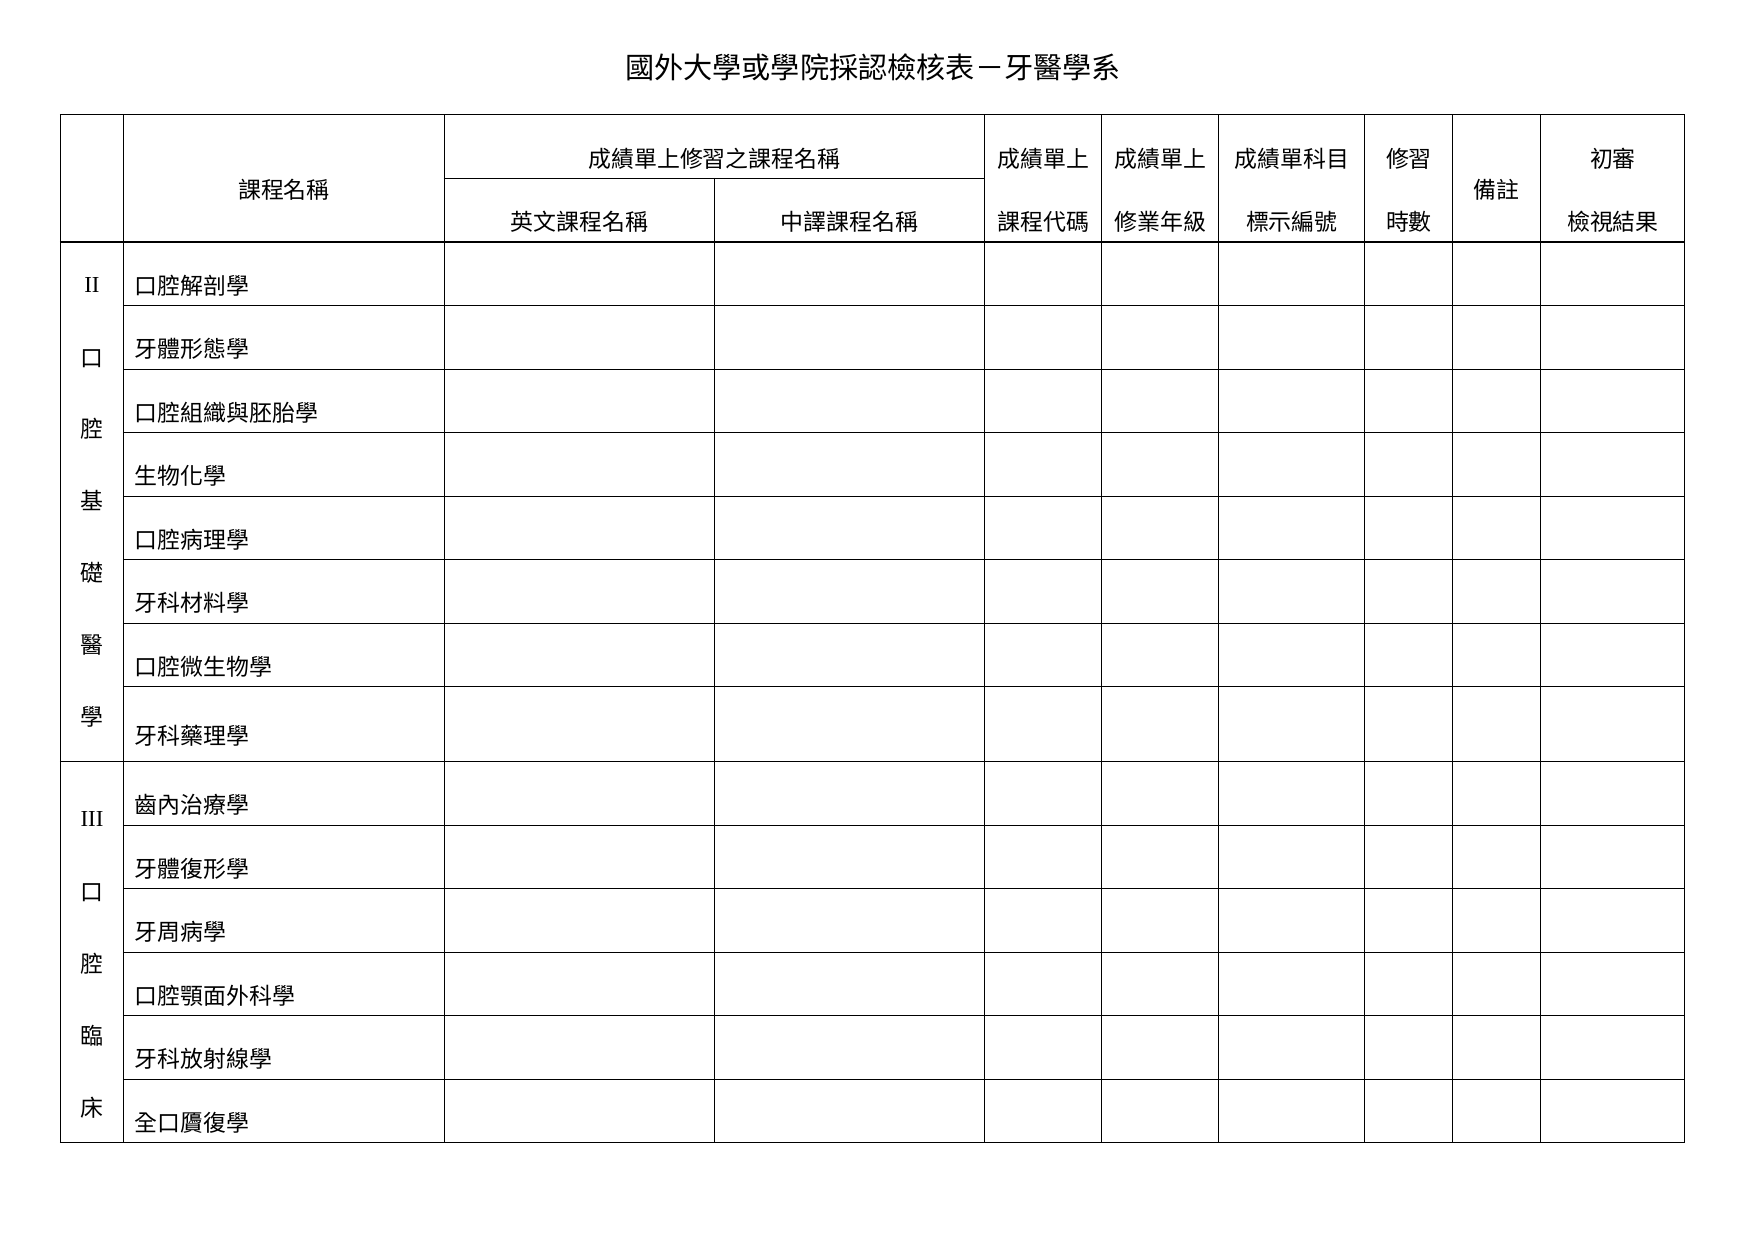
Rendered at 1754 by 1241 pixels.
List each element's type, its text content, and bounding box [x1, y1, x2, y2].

table_cell [445, 953, 714, 1015]
table_cell [445, 762, 714, 824]
table_cell [1453, 1016, 1540, 1079]
table_cell [1102, 560, 1218, 623]
table_cell [985, 433, 1101, 496]
table_cell [715, 889, 984, 952]
table_cell [445, 243, 714, 305]
table_cell [985, 762, 1101, 824]
table_cell [1541, 1080, 1684, 1142]
table_cell [445, 497, 714, 559]
table_cell [445, 687, 714, 761]
table_cell [1219, 687, 1364, 761]
table_cell [715, 433, 984, 496]
table_cell [1102, 762, 1218, 824]
table_cell [715, 687, 984, 761]
table_cell [1365, 433, 1452, 496]
table_cell [1102, 433, 1218, 496]
table_cell [715, 624, 984, 686]
table_cell [985, 889, 1101, 952]
table_cell [445, 624, 714, 686]
table_cell 齒內治療學 [124, 762, 444, 824]
table_cell 生物化學 [124, 433, 444, 496]
table_cell [445, 560, 714, 623]
table_cell [715, 243, 984, 305]
table_cell [445, 826, 714, 888]
table_cell [1219, 762, 1364, 824]
table_header [61, 115, 123, 241]
table_cell [1453, 953, 1540, 1015]
table_cell [1365, 497, 1452, 559]
table_header 成績單上課程代碼 [985, 115, 1101, 241]
table_cell [1219, 433, 1364, 496]
table_cell [1541, 624, 1684, 686]
table_cell [1219, 497, 1364, 559]
table_cell [1453, 497, 1540, 559]
table_cell [1102, 687, 1218, 761]
table_cell [1453, 560, 1540, 623]
table_cell [1365, 953, 1452, 1015]
table_cell [1453, 762, 1540, 824]
table_cell [1219, 1016, 1364, 1079]
table_cell [1365, 762, 1452, 824]
table_cell [715, 306, 984, 368]
table_cell [715, 1080, 984, 1142]
table_cell [1541, 762, 1684, 824]
table_cell [715, 497, 984, 559]
table_cell 牙科放射線學 [124, 1016, 444, 1079]
table_cell [1219, 243, 1364, 305]
table_cell [1102, 497, 1218, 559]
table_cell [1453, 826, 1540, 888]
table_cell 口腔病理學 [124, 497, 444, 559]
table_cell [1453, 889, 1540, 952]
table_cell [1541, 1016, 1684, 1079]
table_cell [1102, 889, 1218, 952]
table_cell [445, 370, 714, 432]
table_header 初審 檢視結果 [1541, 115, 1684, 241]
table_cell [715, 953, 984, 1015]
table_cell [985, 243, 1101, 305]
table_cell 牙科藥理學 [124, 687, 444, 761]
table_cell 口腔組織與胚胎學 [124, 370, 444, 432]
table_cell 口腔微生物學 [124, 624, 444, 686]
table_cell 牙體復形學 [124, 826, 444, 888]
table_cell [985, 687, 1101, 761]
table_cell II口腔基礎醫學 [61, 243, 123, 761]
table_cell [445, 1080, 714, 1142]
table_cell [1102, 624, 1218, 686]
table_cell [1102, 370, 1218, 432]
table_cell [1365, 889, 1452, 952]
table_cell [1453, 624, 1540, 686]
table_cell [985, 826, 1101, 888]
table_cell [445, 433, 714, 496]
table_header 成績單科目標示編號 [1219, 115, 1364, 241]
table_cell [1541, 687, 1684, 761]
table_cell [1453, 687, 1540, 761]
table_cell 全口贗復學 [124, 1080, 444, 1142]
table_cell [1219, 624, 1364, 686]
table_cell [1102, 826, 1218, 888]
table_cell [1365, 687, 1452, 761]
table_cell [1365, 826, 1452, 888]
table_cell [1541, 953, 1684, 1015]
table_cell [985, 497, 1101, 559]
table_cell [1219, 1080, 1364, 1142]
table_cell [1541, 560, 1684, 623]
table_cell [1102, 243, 1218, 305]
table_cell [1102, 1016, 1218, 1079]
table_cell [1365, 306, 1452, 368]
table_cell [1365, 1080, 1452, 1142]
table_cell 牙科材料學 [124, 560, 444, 623]
table_cell [985, 953, 1101, 1015]
table_cell [445, 306, 714, 368]
table_cell 口腔解剖學 [124, 243, 444, 305]
table_cell [985, 560, 1101, 623]
table_cell [1453, 306, 1540, 368]
table_cell [1365, 370, 1452, 432]
table_cell [1541, 370, 1684, 432]
table_cell [715, 370, 984, 432]
table_cell 口腔顎面外科學 [124, 953, 444, 1015]
table_cell [1541, 497, 1684, 559]
table_cell [1453, 370, 1540, 432]
table_cell [1541, 243, 1684, 305]
table_cell [1541, 889, 1684, 952]
table_header 備註 [1453, 115, 1540, 241]
table_cell [1102, 1080, 1218, 1142]
table_cell [985, 1080, 1101, 1142]
table_cell [1541, 826, 1684, 888]
table_cell III口腔臨床 [61, 762, 123, 1142]
table_cell [445, 1016, 714, 1079]
table_cell [1219, 370, 1364, 432]
table_cell [1453, 243, 1540, 305]
table_cell [1219, 953, 1364, 1015]
table_cell [1219, 306, 1364, 368]
table_cell [715, 762, 984, 824]
table_header 課程名稱 [124, 115, 444, 241]
table_header 成績單上修業年級 [1102, 115, 1218, 241]
table_cell [445, 889, 714, 952]
table_cell [1541, 306, 1684, 368]
table_header 修習時數 [1365, 115, 1452, 241]
table_cell [985, 306, 1101, 368]
table_cell [715, 826, 984, 888]
table_cell [715, 560, 984, 623]
table_cell [985, 624, 1101, 686]
table_cell [1219, 560, 1364, 623]
table_cell [1365, 560, 1452, 623]
table_cell 牙周病學 [124, 889, 444, 952]
table_header 成績單上修習之課程名稱 [445, 115, 984, 178]
table_cell 中譯課程名稱 [715, 179, 984, 241]
table_cell [1365, 624, 1452, 686]
table_cell [1219, 826, 1364, 888]
table_cell [1102, 306, 1218, 368]
table_cell [1453, 1080, 1540, 1142]
table_cell [1365, 1016, 1452, 1079]
table_cell [985, 370, 1101, 432]
table_cell [1365, 243, 1452, 305]
table_cell 牙體形態學 [124, 306, 444, 368]
table_cell [1102, 953, 1218, 1015]
table_cell 英文課程名稱 [445, 179, 714, 241]
table_cell [985, 1016, 1101, 1079]
table_cell [1219, 889, 1364, 952]
table_cell [715, 1016, 984, 1079]
table_cell [1453, 433, 1540, 496]
table_cell [1541, 433, 1684, 496]
